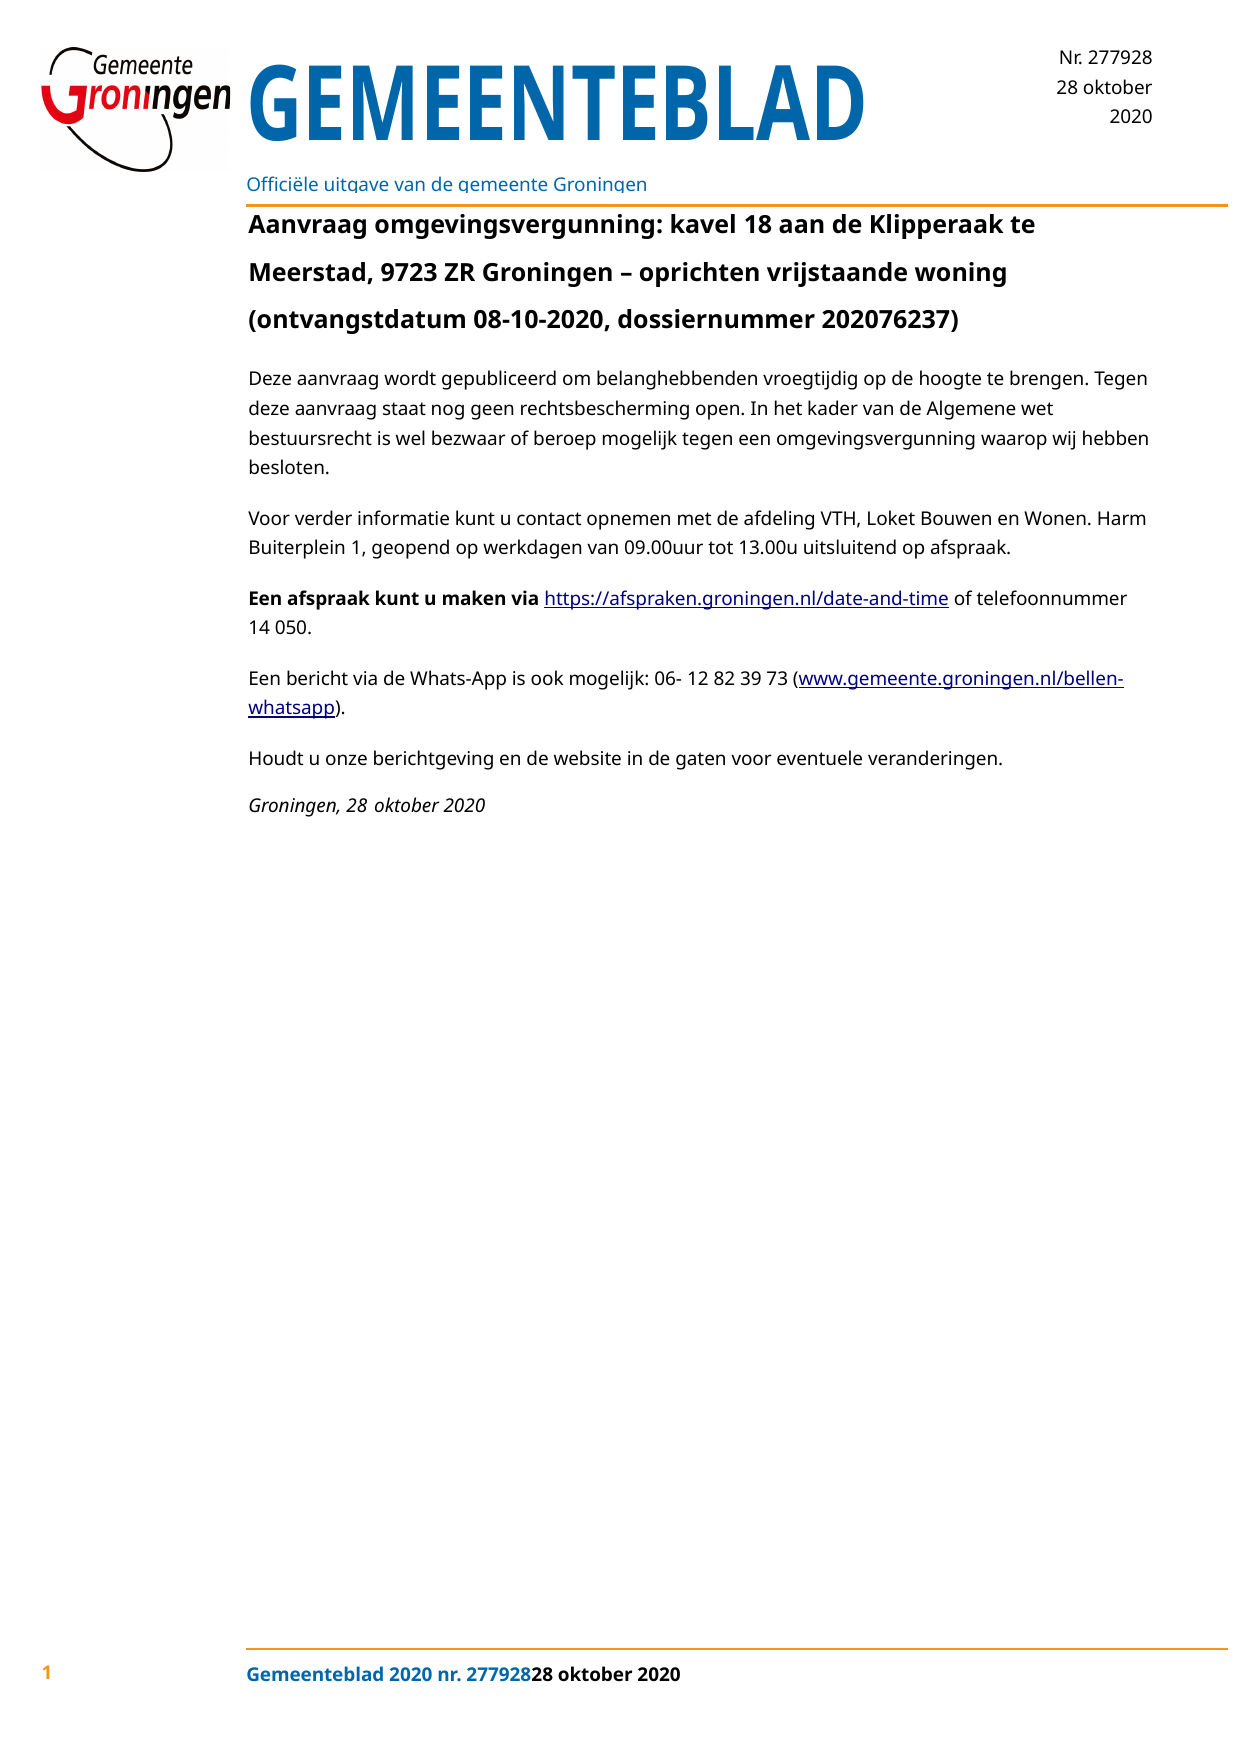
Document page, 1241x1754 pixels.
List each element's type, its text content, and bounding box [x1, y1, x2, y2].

text Houdt u onze berichtgeving en de website in de gaten voor eventuele veranderingen. [248, 745, 1152, 770]
text Een bericht via de Whats-App is ook mogelijk: 06- 12 82 39 73 (www.gemeente.groningen.nl/bellen-whatsapp). [248, 665, 1152, 720]
text Een afspraak kunt u maken via https://afspraken.groningen.nl/date-and-time of telefoonnummer 14 050. [248, 585, 1152, 640]
text Deze aanvraag wordt gepubliceerd om belanghebbenden vroegtijdig op de hoogte te brengen. Tegen deze aanvraag staat nog geen rechtsbescherming open. In het kader van de Algemene wet bestuursrecht is wel bezwaar of beroep mogelijk tegen een omgevingsvergunning waarop wij hebben besloten. [248, 366, 1152, 480]
picture [41, 47, 231, 172]
text Aanvraag omgevingsvergunning: kavel 18 aan de Klipperaak te Meerstad, 9723 ZR Groningen – oprichten vrijstaande woning (ontvangstdatum 08-10-2020, dossiernummer 202076237) [248, 207, 1152, 336]
text Voor verder informatie kunt u contact opnemen met de afdeling VTH, Loket Bouwen en Wonen. Harm Buiterplein 1, geopend op werkdagen van 09.00uur tot 13.00u uitsluitend op afspraak. [248, 505, 1152, 560]
text Groningen, 28 oktober 2020 [248, 792, 1152, 818]
